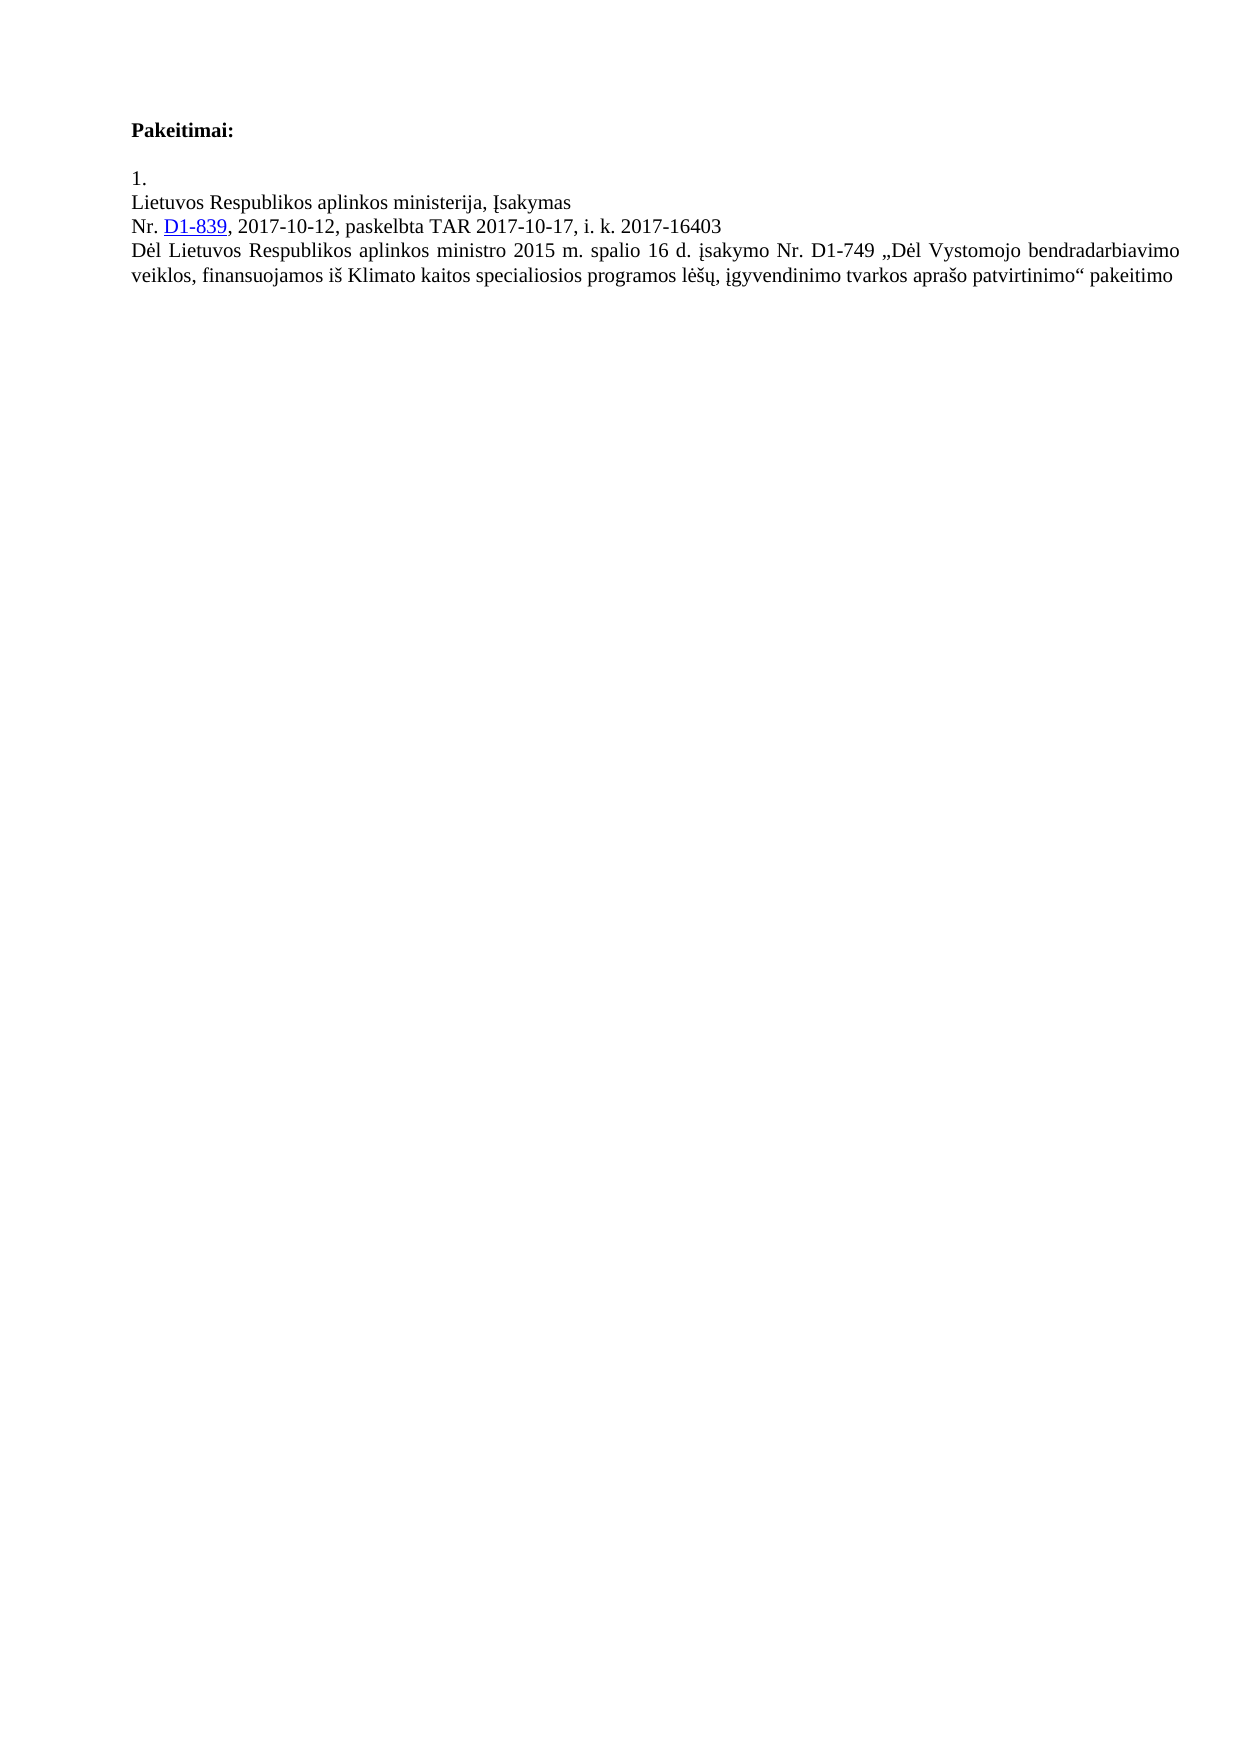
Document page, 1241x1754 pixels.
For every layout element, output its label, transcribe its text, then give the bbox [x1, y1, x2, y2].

text Dėl Lietuvos Respublikos aplinkos ministro 2015 m. spalio 16 d. įsakymo Nr. D1-749 „Dėl Vystomojo bendradarbiavimo veiklos, finansuojamos iš Klimato kaitos specialiosios programos lėšų, įgyvendinimo tvarkos aprašo patvirtinimo“ pakeitimo [131, 238, 1181, 287]
text Lietuvos Respublikos aplinkos ministerija, Įsakymas [131, 190, 1181, 214]
text Pakeitimai: [131, 118, 1181, 142]
text 1. [131, 166, 1181, 190]
text Nr. D1-839, 2017-10-12, paskelbta TAR 2017-10-17, i. k. 2017-16403 [131, 214, 1181, 238]
